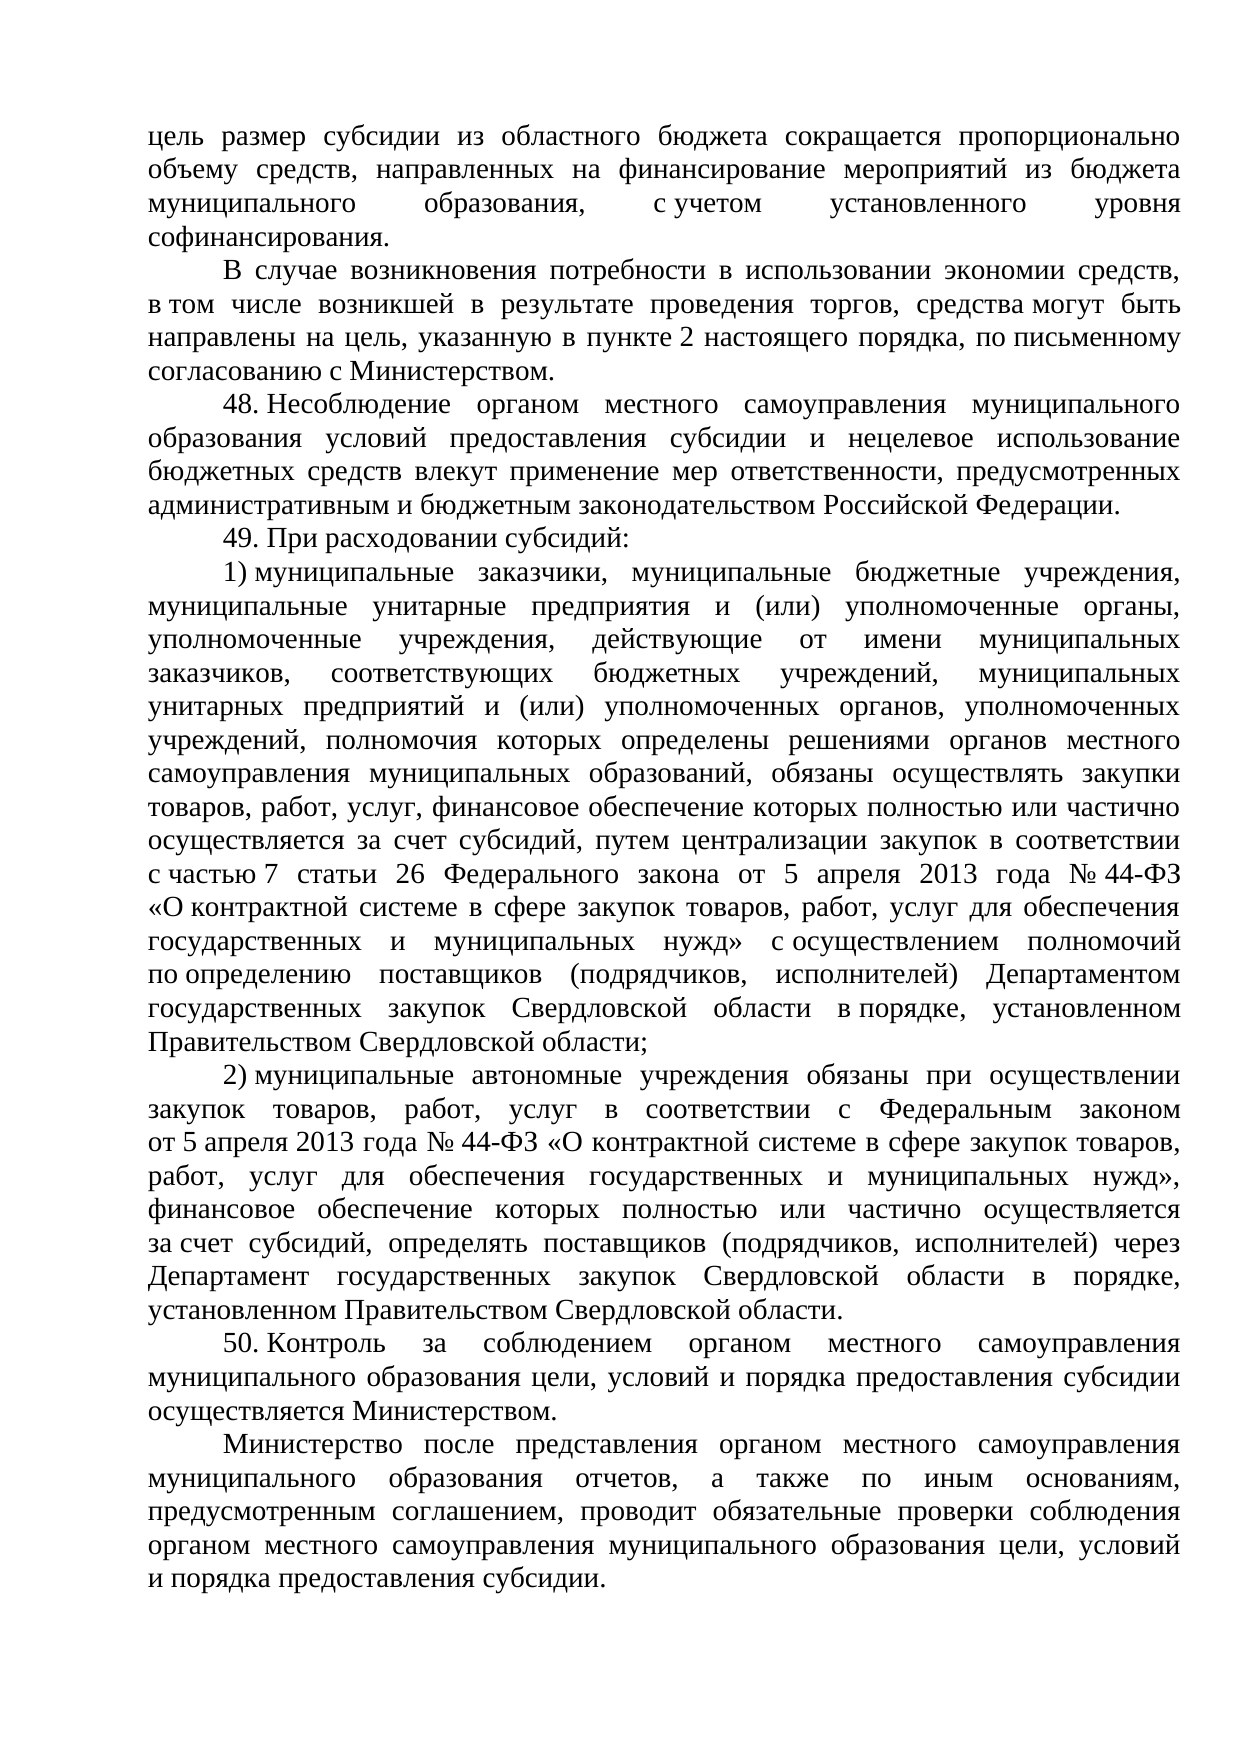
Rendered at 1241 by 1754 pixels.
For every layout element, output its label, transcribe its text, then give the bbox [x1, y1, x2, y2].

text Министерство после представления органом местного самоуправления муниципального образования отчетов, а также по иным основаниям, предусмотренным соглашением, проводит обязательные проверки соблюдения органом местного самоуправления муниципального образования цели, условий и порядка предоставления субсидии. [148, 1426, 1181, 1594]
text 48. Несоблюдение органом местного самоуправления муниципального образования условий предоставления субсидии и нецелевое использование бюджетных средств влекут применение мер ответственности, предусмотренных административным и бюджетным законодательством Российской Федерации. [148, 386, 1181, 521]
text 1) муниципальные заказчики, муниципальные бюджетные учреждения, муниципальные унитарные предприятия и (или) уполномоченные органы, уполномоченные учреждения, действующие от имени муниципальных заказчиков, соответствующих бюджетных учреждений, муниципальных унитарных предприятий и (или) уполномоченных органов, уполномоченных учреждений, полномочия которых определены решениями органов местного самоуправления муниципальных образований, обязаны осуществлять закупки товаров, работ, услуг, финансовое обеспечение которых полностью или частично осуществляется за счет субсидий, путем централизации закупок в соответствии с частью 7 статьи 26 Федерального закона от 5 апреля 2013 года № 44-ФЗ «О контрактной системе в сфере закупок товаров, работ, услуг для обеспечения государственных и муниципальных нужд» с осуществлением полномочий по определению поставщиков (подрядчиков, исполнителей) Департаментом государственных закупок Свердловской области в порядке, установленном Правительством Свердловской области; [148, 554, 1181, 1057]
text 49. При расходовании субсидий: [148, 521, 1181, 554]
text 50. Контроль за соблюдением органом местного самоуправления муниципального образования цели, условий и порядка предоставления субсидии осуществляется Министерством. [148, 1326, 1181, 1426]
text В случае возникновения потребности в использовании экономии средств, в том числе возникшей в результате проведения торгов, средства могут быть направлены на цель, указанную в пункте 2 настоящего порядка, по письменному согласованию с Министерством. [148, 252, 1181, 386]
text цель размер субсидии из областного бюджета сокращается пропорционально объему средств, направленных на финансирование мероприятий из бюджета муниципального образования, с учетом установленного уровня софинансирования. [148, 118, 1181, 252]
text 2) муниципальные автономные учреждения обязаны при осуществлении закупок товаров, работ, услуг в соответствии с Федеральным законом от 5 апреля 2013 года № 44-ФЗ «О контрактной системе в сфере закупок товаров, работ, услуг для обеспечения государственных и муниципальных нужд», финансовое обеспечение которых полностью или частично осуществляется за счет субсидий, определять поставщиков (подрядчиков, исполнителей) через Департамент государственных закупок Свердловской области в порядке, установленном Правительством Свердловской области. [148, 1057, 1181, 1326]
